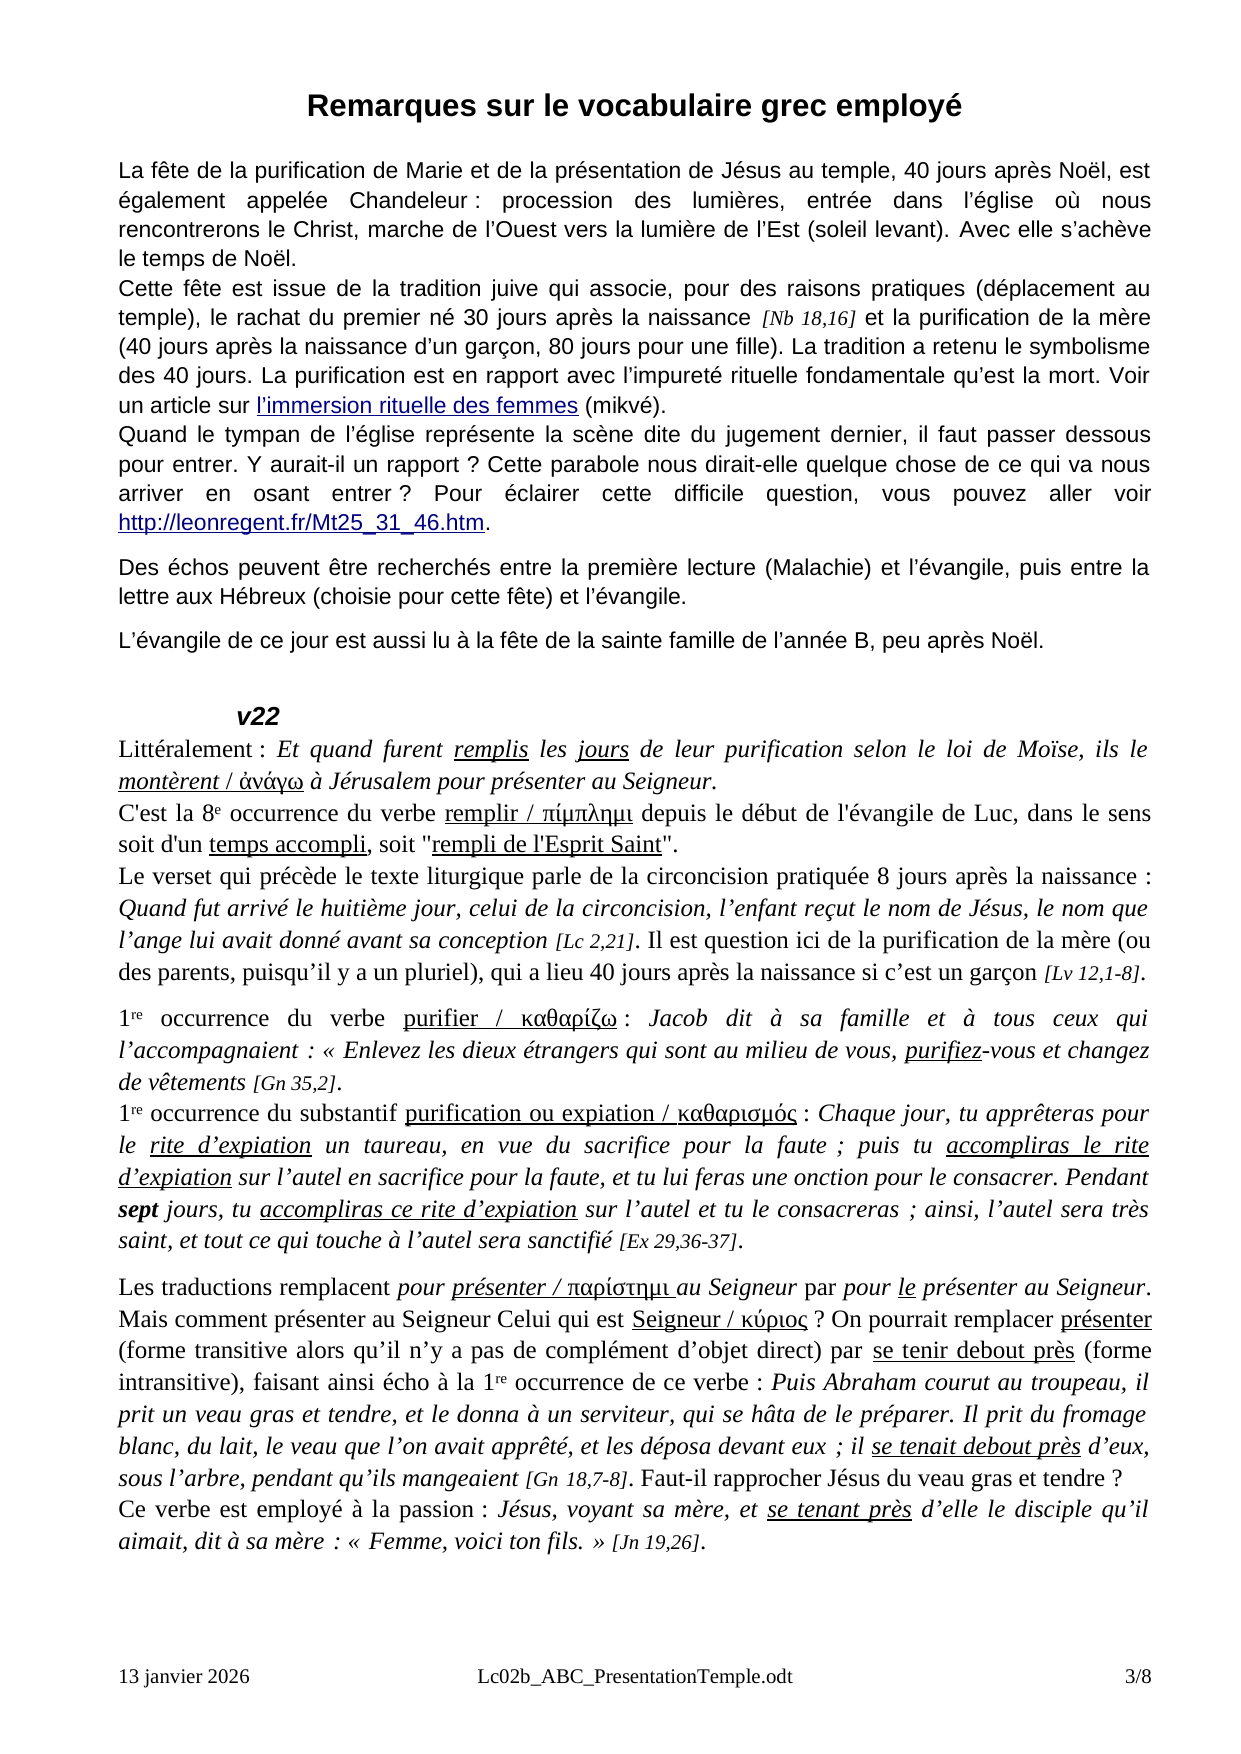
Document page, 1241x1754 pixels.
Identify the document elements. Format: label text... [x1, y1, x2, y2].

text Des échos peuvent être recherchés entre la première lecture (Malachie) et l’évangile, puis entre la lettre aux Hébreux (choisie pour cette fête) et l’évangile. [118, 554, 1152, 609]
text Cette fête est issue de la tradition juive qui associe, pour des raisons pratiques (déplacement au temple), le rachat du premier né 30 jours après la naissance [Nb 18,16] et la purification de la mère (40 jours après la naissance d’un garçon, 80 jours pour une fille). La tradition a retenu le symbolisme des 40 jours. La purification est en rapport avec l’impureté rituelle fondamentale qu’est la mort. Voir un article sur l’immersion rituelle des femmes (mikvé). [118, 275, 1152, 418]
text 1ʳᵉ occurrence du substantif purification ou expiation / καθαρισμός : Chaque jour, tu apprêteras pour le rite d’expiation un taureau, en vue du sacrifice pour la faute ; puis tu accompliras le rite d’expiation sur l’autel en sacrifice pour la faute, et tu lui feras une onction pour le consacrer. Pendant sept jours, tu accompliras ce rite d’expiation sur l’autel et tu le consacreras ; ainsi, l’autel sera très saint, et tout ce qui touche à l’autel sera sanctifié [Ex 29,36-37]. [118, 1099, 1152, 1254]
text La fête de la purification de Marie et de la présentation de Jésus au temple, 40 jours après Noël, est également appelée Chandeleur : procession des lumières, entrée dans l’église où nous rencontrerons le Christ, marche de l’Ouest vers la lumière de l’Est (soleil levant). Avec elle s’achève le temps de Noël. [118, 158, 1152, 271]
text Ce verbe est employé à la passion : Jésus, voyant sa mère, et se tenant près d’elle le disciple qu’il aimait, dit à sa mère : « Femme, voici ton fils. » [Jn 19,26]. [118, 1496, 1152, 1555]
text Littéralement : Et quand furent remplis les jours de leur purification selon le loi de Moïse, ils le montèrent / ἀνάγω à Jérusalem pour présenter au Seigneur. [118, 735, 1152, 795]
text Quand le tympan de l’église représente la scène dite du jugement dernier, il faut passer dessous pour entrer. Y aurait-il un rapport ? Cette parabole nous dirait-elle quelque chose de ce qui va nous arriver en osant entrer ? Pour éclairer cette difficile question, vous pouvez aller voir http://leonregent.fr/Mt25_31_46.htm. [118, 422, 1152, 535]
text C'est la 8ᵉ occurrence du verbe remplir / πίμπλημι depuis le début de l'évangile de Luc, dans le sens soit d'un temps accompli, soit "rempli de l'Esprit Saint". [118, 799, 1152, 858]
text Le verset qui précède le texte liturgique parle de la circoncision pratiquée 8 jours après la naissance : Quand fut arrivé le huitième jour, celui de la circoncision, l’enfant reçut le nom de Jésus, le nom que l’ange lui avait donné avant sa conception [Lc 2,21]. Il est question ici de la purification de la mère (ou des parents, puisqu’il y a un pluriel), qui a lieu 40 jours après la naissance si c’est un garçon [Lv 12,1-8]. [118, 862, 1152, 985]
text Les traductions remplacent pour présenter / παρίστημι au Seigneur par pour le présenter au Seigneur. Mais comment présenter au Seigneur Celui qui est Seigneur / κύριος ? On pourrait remplacer présenter (forme transitive alors qu’il n’y a pas de complément d’objet direct) par se tenir debout près (forme intransitive), faisant ainsi écho à la 1ʳᵉ occurrence de ce verbe : Puis Abraham courut au troupeau, il prit un veau gras et tendre, et le donna à un serviteur, qui se hâta de le préparer. Il prit du fromage blanc, du lait, le veau que l’on avait apprêté, et les déposa devant eux ; il se tenait debout près d’eux, sous l’arbre, pendant qu’ils mangeaient [Gn 18,7-8]. Faut-il rapprocher Jésus du veau gras et tendre ? [118, 1273, 1152, 1491]
text 1ʳᵉ occurrence du verbe purifier / καθαρίζω : Jacob dit à sa famille et à tous ceux qui l’accompagnaient : « Enlevez les dieux étrangers qui sont au milieu de vous, purifiez-vous et changez de vêtements [Gn 35,2]. [118, 1004, 1152, 1095]
text L’évangile de ce jour est aussi lu à la fête de la sainte famille de l’année B, peu après Noël. [118, 628, 1152, 653]
subtitle v22 [236, 702, 1152, 731]
subtitle Remarques sur le vocabulaire grec employé [118, 88, 1152, 123]
